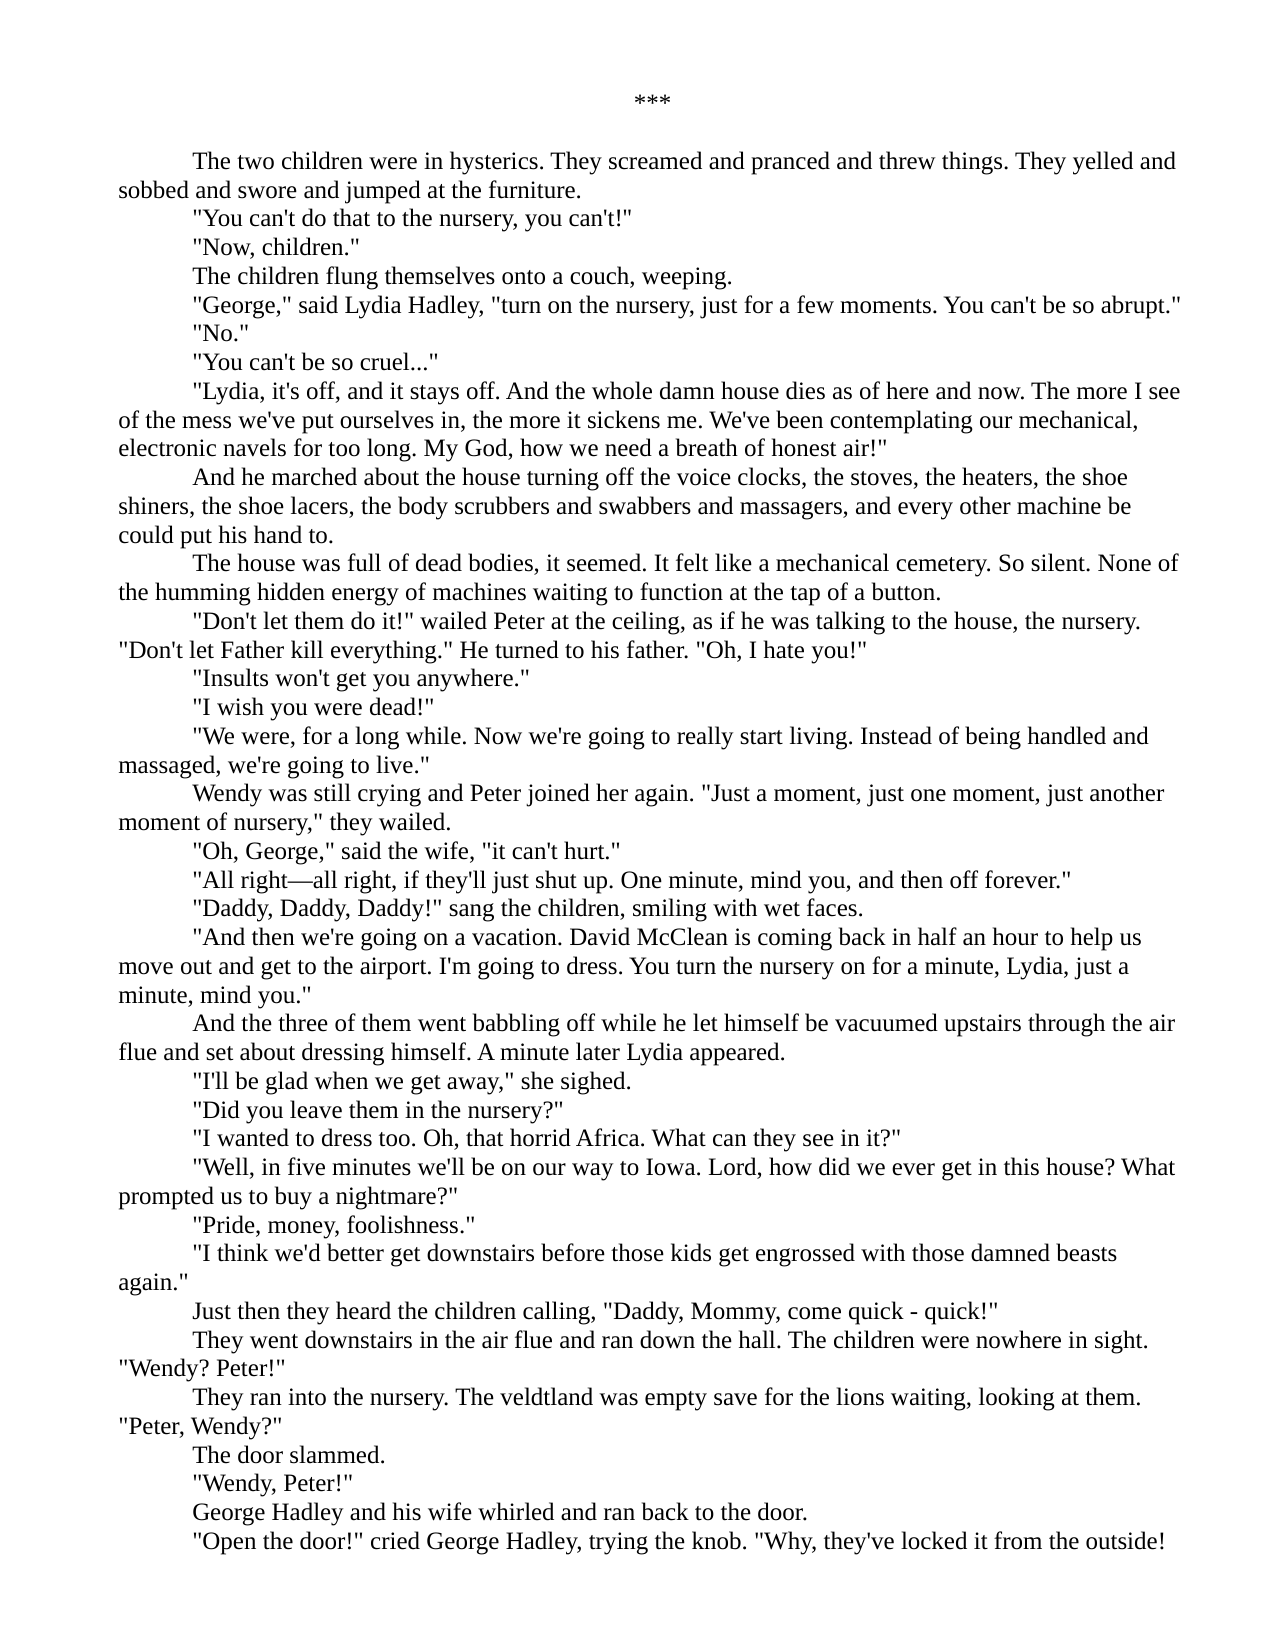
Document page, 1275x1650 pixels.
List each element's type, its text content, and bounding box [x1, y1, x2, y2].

text They ran into the nursery. The veldtland was empty save for the lions waiting, looking at them. "Peter, Wendy?" [118, 1382, 1186, 1440]
text And the three of them went babbling off while he let himself be vacuumed upstairs through the air flue and set about dressing himself. A minute later Lydia appeared. [118, 1008, 1186, 1066]
text "George," said Lydia Hadley, "turn on the nursery, just for a few moments. You can't be so abrupt." [118, 290, 1186, 318]
text "Well, in five minutes we'll be on our way to Iowa. Lord, how did we ever get in this house? What prompted us to buy a nightmare?" [118, 1152, 1186, 1210]
text The two children were in hysterics. They screamed and pranced and threw things. They yelled and sobbed and swore and jumped at the furniture. [118, 146, 1186, 203]
text "I wish you were dead!" [118, 692, 1186, 721]
text "And then we're going on a vacation. David McClean is coming back in half an hour to help us move out and get to the airport. I'm going to dress. You turn the nursery on for a minute, Lydia, just a minute, mind you." [118, 922, 1186, 1008]
text The house was full of dead bodies, it seemed. It felt like a mechanical cemetery. So silent. None of the humming hidden energy of machines waiting to function at the tap of a button. [118, 548, 1186, 606]
text Just then they heard the children calling, "Daddy, Mommy, come quick - quick!" [118, 1296, 1186, 1325]
text "I wanted to dress too. Oh, that horrid Africa. What can they see in it?" [118, 1123, 1186, 1152]
text Wendy was still crying and Peter joined her again. "Just a moment, just one moment, just another moment of nursery," they wailed. [118, 778, 1186, 836]
text "You can't do that to the nursery, you can't!'' [118, 203, 1186, 232]
text The children flung themselves onto a couch, weeping. [118, 261, 1186, 290]
text "I'll be glad when we get away," she sighed. [118, 1066, 1186, 1095]
text George Hadley and his wife whirled and ran back to the door. [118, 1497, 1186, 1526]
text *** [118, 88, 1186, 117]
text "Pride, money, foolishness." [118, 1210, 1186, 1238]
text "No." [118, 318, 1186, 347]
text And he marched about the house turning off the voice clocks, the stoves, the heaters, the shoe shiners, the shoe lacers, the body scrubbers and swabbers and massagers, and every other machine be could put his hand to. [118, 462, 1186, 548]
text "Insults won't get you anywhere." [118, 663, 1186, 692]
text "Oh, George," said the wife, "it can't hurt." [118, 836, 1186, 865]
text "Now, children." [118, 232, 1186, 261]
text The door slammed. [118, 1440, 1186, 1468]
text "Wendy, Peter!" [118, 1468, 1186, 1497]
text They went downstairs in the air flue and ran down the hall. The children were nowhere in sight. "Wendy? Peter!" [118, 1325, 1186, 1382]
text "All right—all right, if they'll just shut up. One minute, mind you, and then off forever." [118, 865, 1186, 893]
text "We were, for a long while. Now we're going to really start living. Instead of being handled and massaged, we're going to live." [118, 721, 1186, 778]
text "Open the door!" cried George Hadley, trying the knob. "Why, they've locked it from the outside! [118, 1526, 1186, 1555]
text "Daddy, Daddy, Daddy!" sang the children, smiling with wet faces. [118, 893, 1186, 922]
text "Lydia, it's off, and it stays off. And the whole damn house dies as of here and now. The more I see of the mess we've put ourselves in, the more it sickens me. We've been contemplating our mechanical, electronic navels for too long. My God, how we need a breath of honest air!" [118, 376, 1186, 462]
text "Don't let them do it!" wailed Peter at the ceiling, as if he was talking to the house, the nursery. "Don't let Father kill everything." He turned to his father. "Oh, I hate you!" [118, 606, 1186, 663]
text "Did you leave them in the nursery?" [118, 1095, 1186, 1123]
text "You can't be so cruel..." [118, 347, 1186, 376]
text "I think we'd better get downstairs before those kids get engrossed with those damned beasts again." [118, 1238, 1186, 1296]
